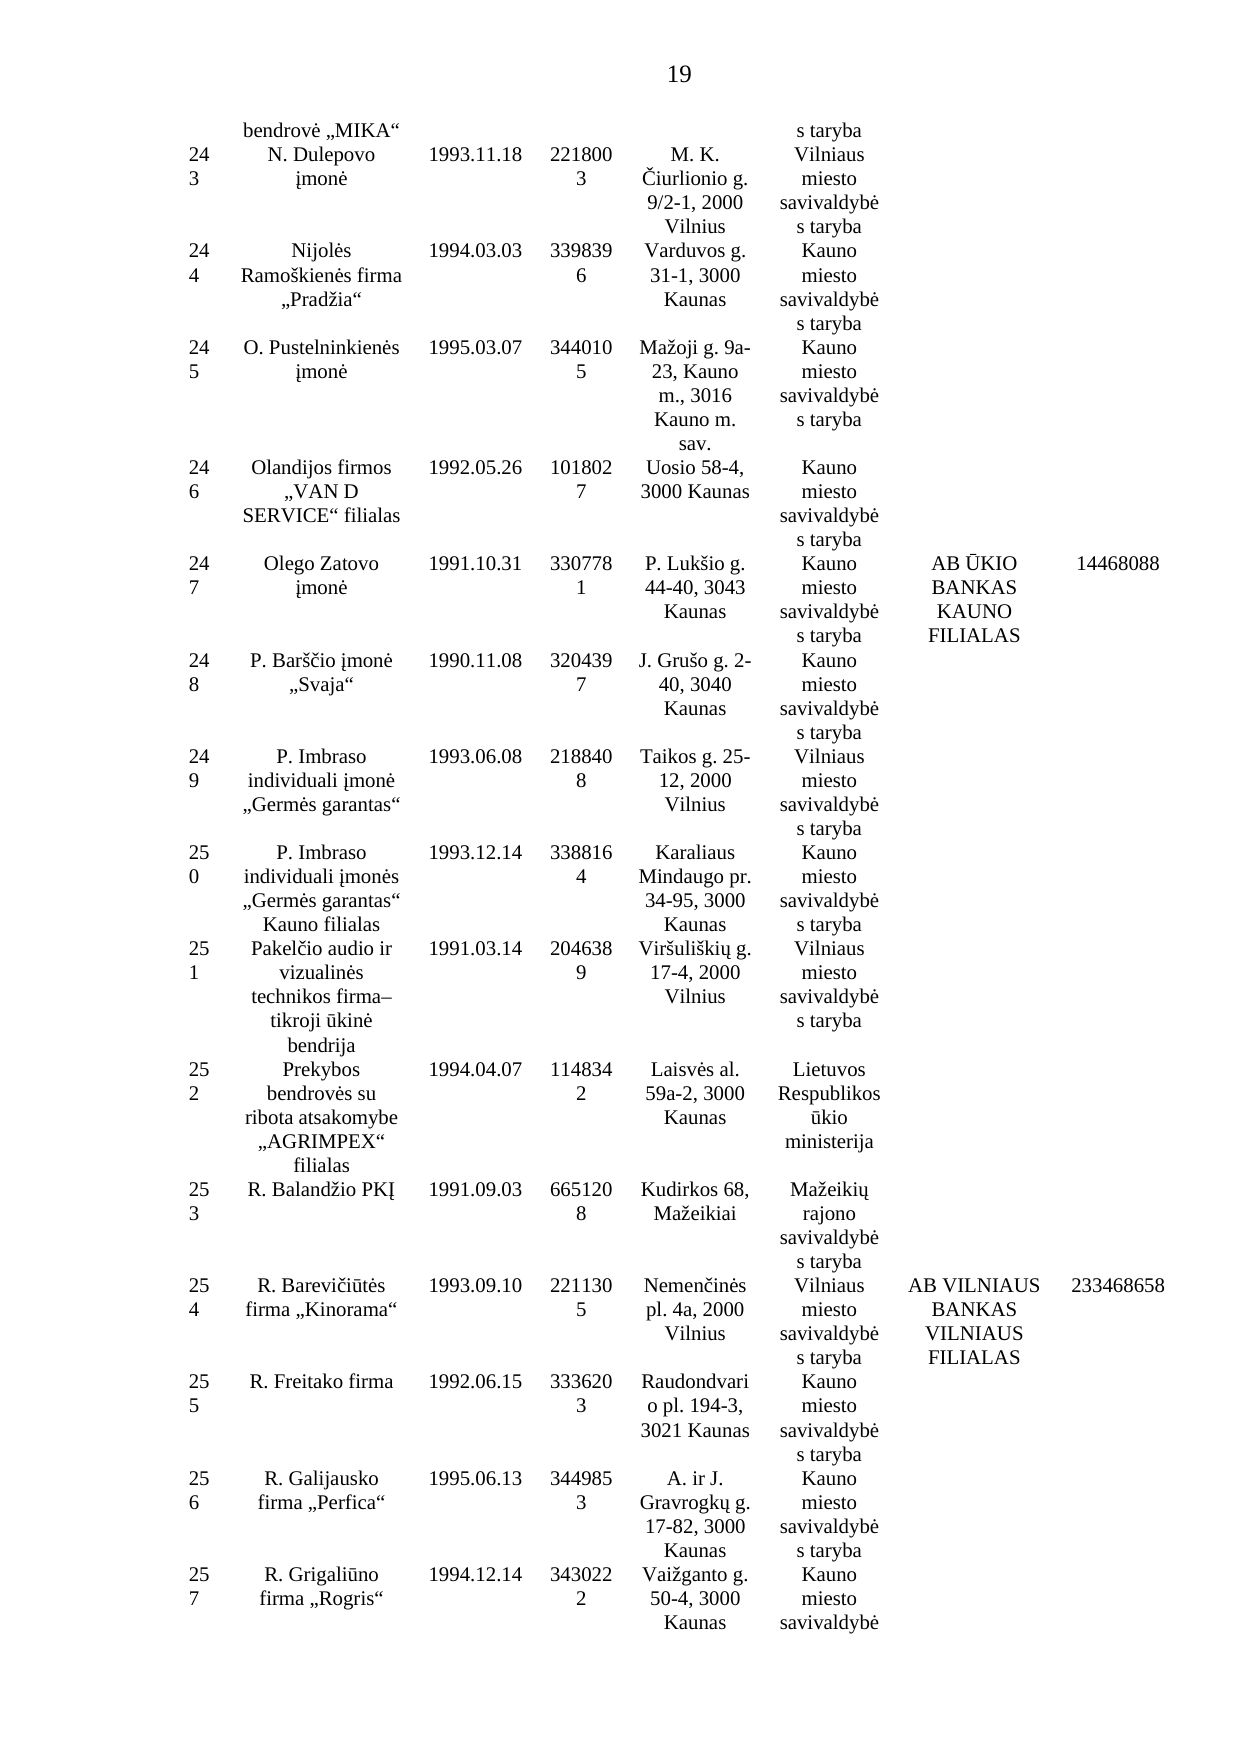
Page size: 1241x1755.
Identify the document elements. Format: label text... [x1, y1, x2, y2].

table_cell J. Grušo g. 2-40, 3040 Kaunas [625, 648, 765, 744]
table_cell 249 [177, 744, 229, 840]
table_cell P. Imbraso individuali įmonė „Germės garantas“ [229, 744, 414, 840]
table_cell 251 [177, 936, 229, 1057]
table_cell [1055, 118, 1181, 142]
table_cell Nijolės Ramoškienės firma „Pradžia“ [229, 239, 414, 335]
table_cell 1992.05.26 [414, 455, 536, 551]
table_cell [894, 936, 1055, 1057]
table_cell O. Pustelninkienės įmonė [229, 335, 414, 455]
table_cell 247 [177, 551, 229, 647]
table_cell [1055, 142, 1181, 238]
table_cell 3204397 [536, 648, 625, 744]
table_cell 250 [177, 840, 229, 936]
table_cell 1994.03.03 [414, 239, 536, 335]
table_cell M. K. Čiurlionio g. 9/2-1, 2000 Vilnius [625, 142, 765, 238]
table_cell 2046389 [536, 936, 625, 1057]
table_cell 253 [177, 1177, 229, 1273]
table_cell [894, 239, 1055, 335]
table_cell [894, 118, 1055, 142]
table_cell 1995.03.07 [414, 335, 536, 455]
table_cell 3440105 [536, 335, 625, 455]
table_cell R. Grigaliūno firma „Rogris“ [229, 1562, 414, 1634]
table_cell 1148342 [536, 1057, 625, 1177]
table_cell Kauno miesto savivaldybė [765, 1562, 894, 1634]
table_cell P. Barščio įmonė „Svaja“ [229, 648, 414, 744]
table_cell [894, 840, 1055, 936]
table_cell Karaliaus Mindaugo pr. 34-95, 3000 Kaunas [625, 840, 765, 936]
table_cell 245 [177, 335, 229, 455]
table_cell Kauno miesto savivaldybės taryba [765, 551, 894, 647]
table_cell 1993.11.18 [414, 142, 536, 238]
table_cell AB ŪKIO BANKAS KAUNO FILIALAS [894, 551, 1055, 647]
table_cell 243 [177, 142, 229, 238]
table_cell 248 [177, 648, 229, 744]
table_cell Kauno miesto savivaldybės taryba [765, 840, 894, 936]
table_cell [1055, 239, 1181, 335]
table_cell [1055, 1177, 1181, 1273]
table_cell 1991.09.03 [414, 1177, 536, 1273]
table_cell [1055, 840, 1181, 936]
table_cell 254 [177, 1273, 229, 1369]
table_cell s taryba [765, 118, 894, 142]
table_cell 1992.06.15 [414, 1369, 536, 1466]
table_cell [1055, 335, 1181, 455]
table_cell [1055, 648, 1181, 744]
table_cell Prekybos bendrovės su ribota atsakomybe „AGRIMPEX“ filialas [229, 1057, 414, 1177]
table_cell N. Dulepovo įmonė [229, 142, 414, 238]
table_cell 3388164 [536, 840, 625, 936]
table_cell R. Barevičiūtės firma „Kinorama“ [229, 1273, 414, 1369]
table_cell Olego Zatovo įmonė [229, 551, 414, 647]
table_cell Uosio 58-4, 3000 Kaunas [625, 455, 765, 551]
table_cell Taikos g. 25-12, 2000 Vilnius [625, 744, 765, 840]
table_cell Pakelčio audio ir vizualinės technikos firma–tikroji ūkinė bendrija [229, 936, 414, 1057]
table_cell Kauno miesto savivaldybės taryba [765, 1466, 894, 1562]
table_cell Vaižganto g. 50-4, 3000 Kaunas [625, 1562, 765, 1634]
table_cell [1055, 1057, 1181, 1177]
table_cell [1055, 1466, 1181, 1562]
table_cell [894, 648, 1055, 744]
table_cell AB VILNIAUS BANKAS VILNIAUS FILIALAS [894, 1273, 1055, 1369]
table_cell R. Balandžio PKĮ [229, 1177, 414, 1273]
table_cell 3430222 [536, 1562, 625, 1634]
table_cell 2218003 [536, 142, 625, 238]
table_cell [894, 1369, 1055, 1466]
table_cell 3307781 [536, 551, 625, 647]
table_cell 233468658 [1055, 1273, 1181, 1369]
table_cell [536, 118, 625, 142]
table_cell Kauno miesto savivaldybės taryba [765, 335, 894, 455]
table_cell [1055, 744, 1181, 840]
table_cell R. Galijausko firma „Perfica“ [229, 1466, 414, 1562]
table_cell [1055, 936, 1181, 1057]
table_cell 2211305 [536, 1273, 625, 1369]
table_cell 3449853 [536, 1466, 625, 1562]
table_cell Mažeikių rajono savivaldybės taryba [765, 1177, 894, 1273]
table_cell [177, 118, 229, 142]
table_cell [1055, 455, 1181, 551]
table_cell 1993.12.14 [414, 840, 536, 936]
table_cell Vilniaus miesto savivaldybės taryba [765, 936, 894, 1057]
table_cell 1993.09.10 [414, 1273, 536, 1369]
table_cell [894, 335, 1055, 455]
table_cell P. Lukšio g. 44-40, 3043 Kaunas [625, 551, 765, 647]
table_cell [894, 142, 1055, 238]
table_cell 1991.03.14 [414, 936, 536, 1057]
table_cell Vilniaus miesto savivaldybės taryba [765, 142, 894, 238]
table_cell 3336203 [536, 1369, 625, 1466]
table_cell Varduvos g. 31-1, 3000 Kaunas [625, 239, 765, 335]
table_cell 257 [177, 1562, 229, 1634]
table_cell 2188408 [536, 744, 625, 840]
table_cell [414, 118, 536, 142]
table_cell 1990.11.08 [414, 648, 536, 744]
table_cell 1995.06.13 [414, 1466, 536, 1562]
table_cell A. ir J. Gravrogkų g. 17-82, 3000 Kaunas [625, 1466, 765, 1562]
table_cell P. Imbraso individuali įmonės „Germės garantas“ Kauno filialas [229, 840, 414, 936]
table_cell 3398396 [536, 239, 625, 335]
table_cell Mažoji g. 9a-23, Kauno m., 3016 Kauno m. sav. [625, 335, 765, 455]
table_cell Kauno miesto savivaldybės taryba [765, 1369, 894, 1466]
table_cell [1055, 1369, 1181, 1466]
table_cell Kauno miesto savivaldybės taryba [765, 239, 894, 335]
table_cell [894, 455, 1055, 551]
table_cell 14468088 [1055, 551, 1181, 647]
table_cell [625, 118, 765, 142]
table_cell 1018027 [536, 455, 625, 551]
table_cell 256 [177, 1466, 229, 1562]
table_cell Raudondvario pl. 194-3, 3021 Kaunas [625, 1369, 765, 1466]
table_cell Kauno miesto savivaldybės taryba [765, 648, 894, 744]
table_cell Vilniaus miesto savivaldybės taryba [765, 1273, 894, 1369]
table_cell 1994.04.07 [414, 1057, 536, 1177]
table_cell Laisvės al. 59a-2, 3000 Kaunas [625, 1057, 765, 1177]
table_cell bendrovė „MIKA“ [229, 118, 414, 142]
table_cell Kauno miesto savivaldybės taryba [765, 455, 894, 551]
table_cell 252 [177, 1057, 229, 1177]
table_cell [894, 1057, 1055, 1177]
table_cell 1993.06.08 [414, 744, 536, 840]
table_cell [894, 1466, 1055, 1562]
table_cell Olandijos firmos „VAN D SERVICE“ filialas [229, 455, 414, 551]
table_cell Kudirkos 68, Mažeikiai [625, 1177, 765, 1273]
table_cell 255 [177, 1369, 229, 1466]
table_cell 246 [177, 455, 229, 551]
table_cell 244 [177, 239, 229, 335]
table_cell Nemenčinės pl. 4a, 2000 Vilnius [625, 1273, 765, 1369]
table_cell Lietuvos Respublikos ūkio ministerija [765, 1057, 894, 1177]
table_cell [894, 1177, 1055, 1273]
table_cell 1994.12.14 [414, 1562, 536, 1634]
table_cell 6651208 [536, 1177, 625, 1273]
table_cell Viršuliškių g. 17-4, 2000 Vilnius [625, 936, 765, 1057]
table_cell R. Freitako firma [229, 1369, 414, 1466]
table_cell [894, 744, 1055, 840]
table_cell [1055, 1562, 1181, 1634]
table_cell 1991.10.31 [414, 551, 536, 647]
table_cell Vilniaus miesto savivaldybės taryba [765, 744, 894, 840]
table_cell [894, 1562, 1055, 1634]
